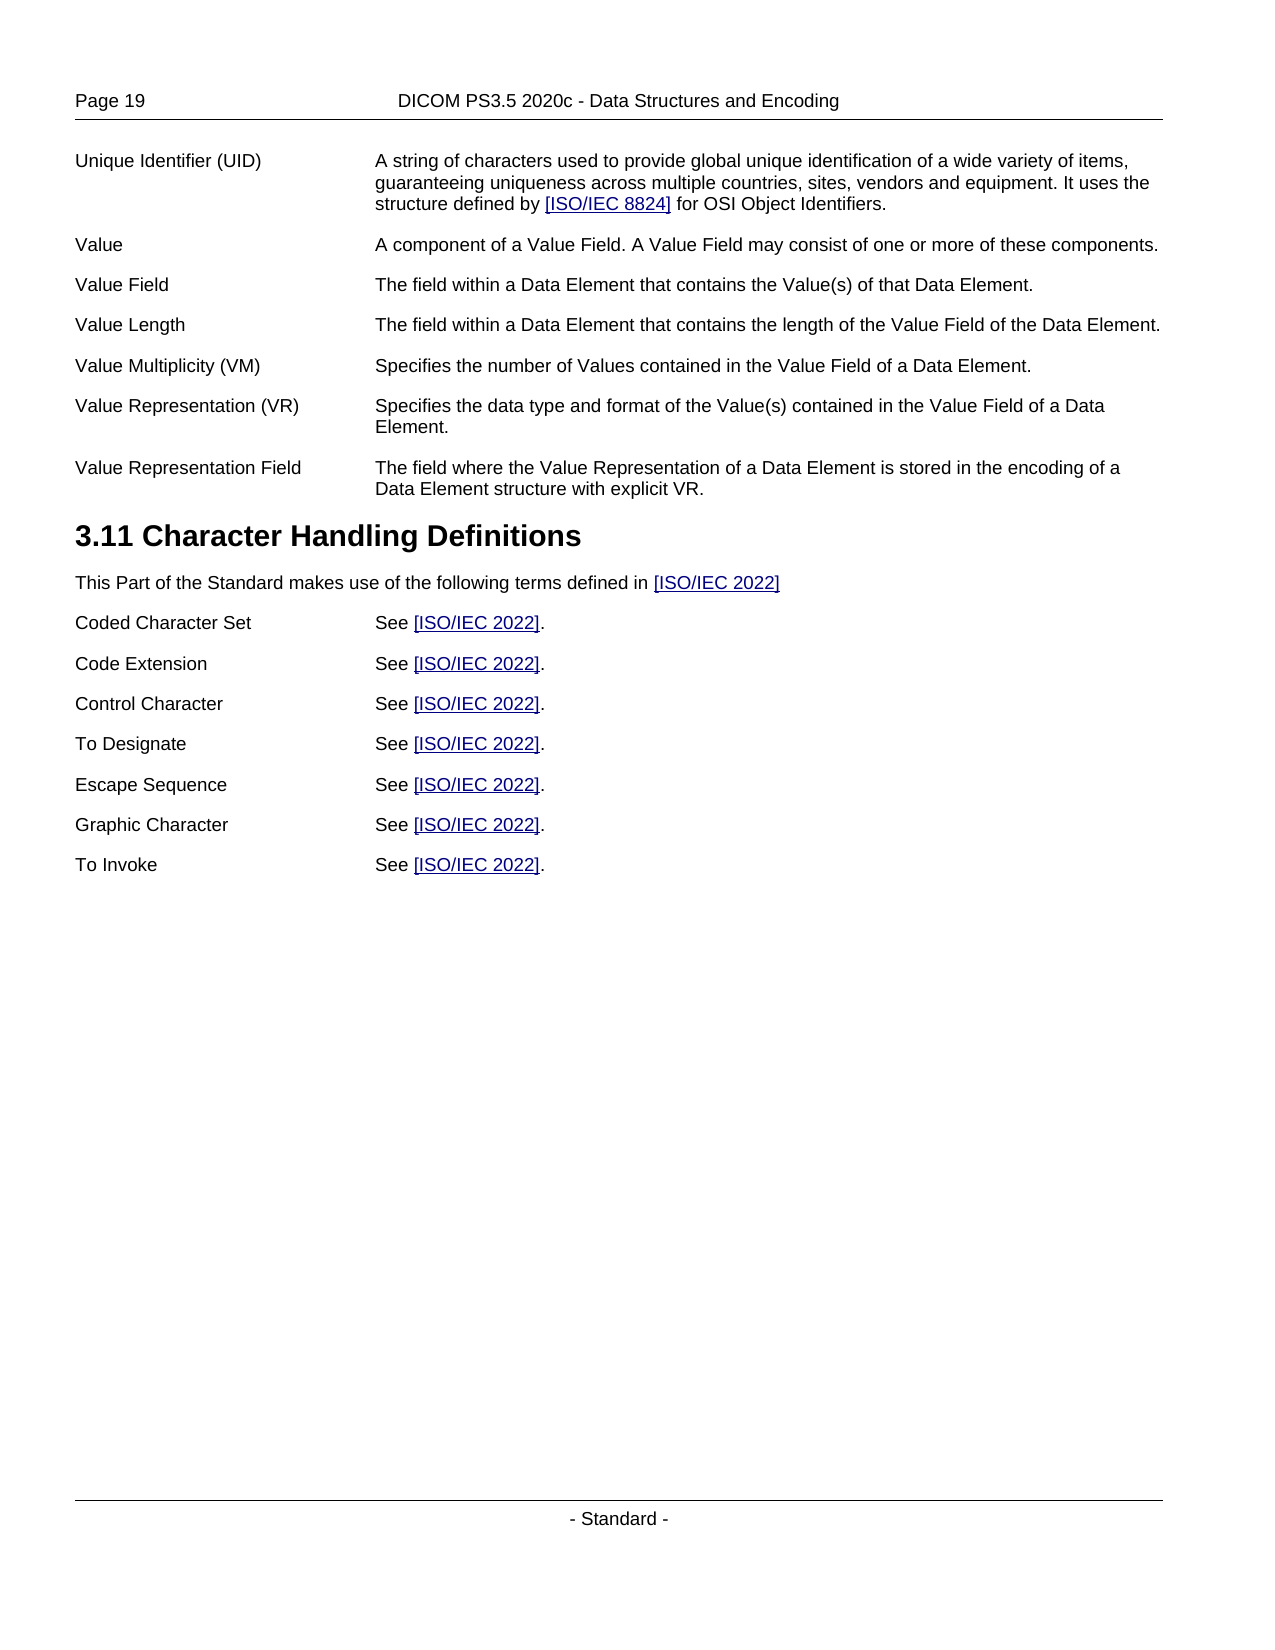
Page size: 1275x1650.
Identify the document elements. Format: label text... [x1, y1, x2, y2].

text Graphic Character See [ISO/IEC 2022]. [75, 814, 1162, 835]
text Value Length The field within a Data Element that contains the length of the Value Field of the Data Element. [75, 314, 1162, 336]
text To Invoke See [ISO/IEC 2022]. [75, 854, 1162, 876]
text Value Field The field within a Data Element that contains the Value(s) of that Data Element. [75, 274, 1162, 295]
text Coded Character Set See [ISO/IEC 2022]. [75, 612, 1162, 634]
text Value A component of a Value Field. A Value Field may consist of one or more of these components. [75, 233, 1162, 255]
text Value Representation Field The field where the Value Representation of a Data Element is stored in the encoding of a Data Element structure with explicit VR. [75, 457, 1162, 500]
text Escape Sequence See [ISO/IEC 2022]. [75, 773, 1162, 795]
text Value Multiplicity (VM) Specifies the number of Values contained in the Value Field of a Data Element. [75, 354, 1162, 376]
text Unique Identifier (UID) A string of characters used to provide global unique identification of a wide variety of items, guaranteeing uniqueness across multiple countries, sites, vendors and equipment. It uses the structure defined by [ISO/IEC 8824] for OSI Object Identifiers. [75, 150, 1162, 215]
text Code Extension See [ISO/IEC 2022]. [75, 652, 1162, 674]
text This Part of the Standard makes use of the following terms defined in [ISO/IEC 2022] [75, 572, 1162, 593]
text Value Representation (VR) Specifies the data type and format of the Value(s) contained in the Value Field of a Data Element. [75, 395, 1162, 438]
text To Designate See [ISO/IEC 2022]. [75, 733, 1162, 754]
text Control Character See [ISO/IEC 2022]. [75, 693, 1162, 714]
text 3.11 Character Handling Definitions [75, 518, 1162, 553]
